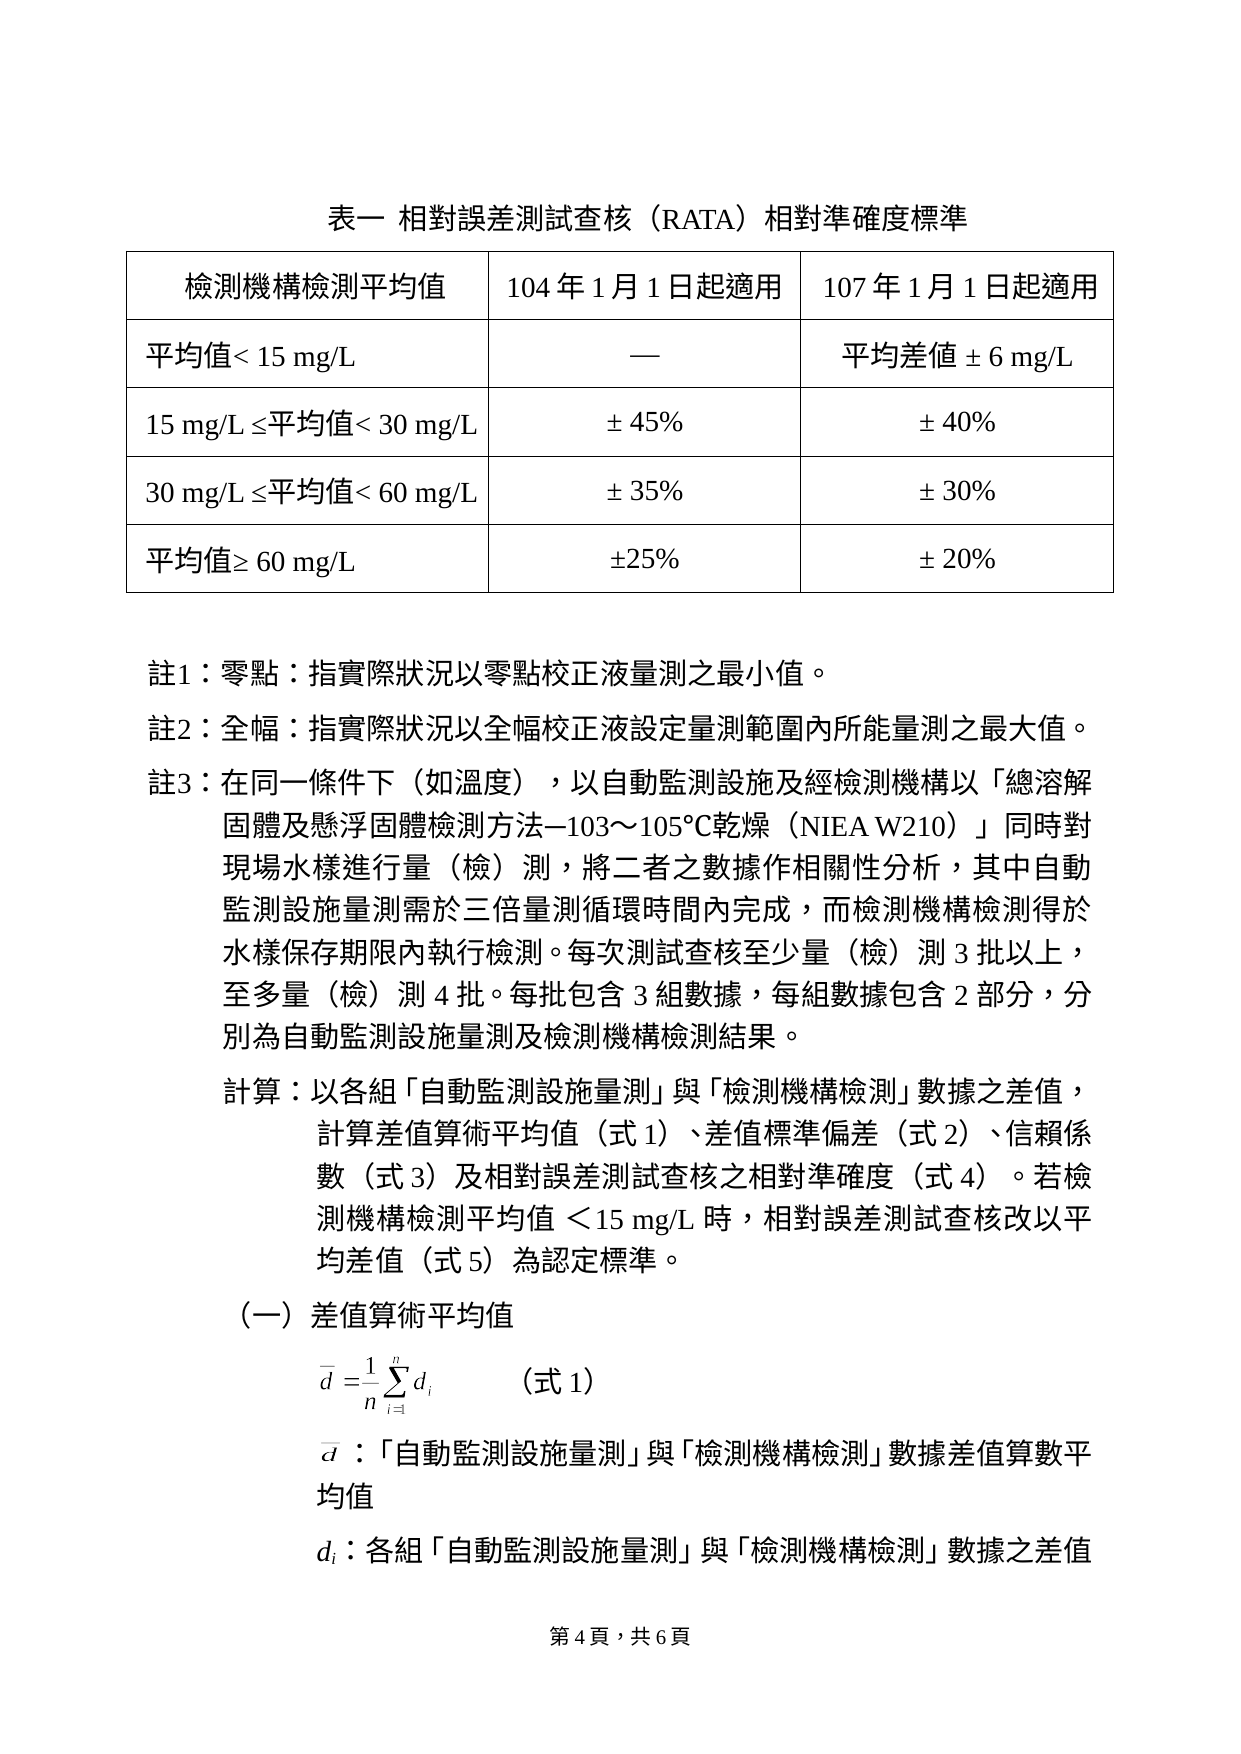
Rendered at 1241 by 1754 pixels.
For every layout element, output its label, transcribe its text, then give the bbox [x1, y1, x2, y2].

table_cell ±25% [489, 525, 800, 592]
table_cell ± 40% [801, 388, 1113, 456]
table_cell ± 35% [489, 457, 800, 524]
table_cell ± 45% [489, 388, 800, 456]
table_cell 平均差値 ± 6 mg/L [801, 320, 1113, 387]
table_cell ± 20% [801, 525, 1113, 592]
table_header 檢測機構檢測平均值 [127, 252, 488, 319]
text （一）差值算術平均值 [223, 1293, 1092, 1335]
table_cell 平均值< 15 mg/L [127, 320, 488, 387]
table_cell 平均值≥ 60 mg/L [127, 525, 488, 592]
text ：「自動監測設施量測」與「檢測機構檢測」數據差值算數平均值 [316, 1431, 1092, 1515]
table_cell — [489, 320, 800, 387]
text （式1） [315, 1347, 1092, 1418]
table_cell 30 mg/L ≤平均值< 60 mg/L [127, 457, 488, 524]
table_header 107年1月1日起適用 [801, 252, 1113, 319]
text 計算：以各組「自動監測設施量測」與「檢測機構檢測」數據之差值，計算差值算術平均值（式1）、差值標準偏差（式2）、信賴係數（式3）及相對誤差測試查核之相對準確度（式4）。若檢測機構檢測平均值 ＜15 mg/L 時，相對誤差測試查核改以平均差值（式5）為認定標準。 [223, 1069, 1092, 1280]
table_cell 15 mg/L ≤平均值< 30 mg/L [127, 388, 488, 456]
text 表一 相對誤差測試查核（RATA）相對準確度標準 [203, 196, 1092, 238]
table_cell ± 30% [801, 457, 1113, 524]
text 註1：零點：指實際狀況以零點校正液量測之最小值。 [148, 651, 1092, 693]
text di：各組「自動監測設施量測」與「檢測機構檢測」數據之差值 [316, 1528, 1092, 1570]
text 註2：全幅：指實際狀況以全幅校正液設定量測範圍內所能量測之最大值。 [148, 705, 1092, 748]
text 註3：在同一條件下（如溫度），以自動監測設施及經檢測機構以「總溶解固體及懸浮固體檢測方法─103～105℃乾燥（NIEA W210）」同時對現場水樣進行量（檢）測，將二者之數據作相關性分析，其中自動監測設施量測需於三倍量測循環時間內完成，而檢測機構檢測得於水樣保存期限內執行檢測。每次測試查核至少量（檢）測 3 批以上，至多量（檢）測 4 批。每批包含 3 組數據，每組數據包含 2 部分，分別為自動監測設施量測及檢測機構檢測結果。 [148, 760, 1092, 1056]
table_header 104年1月1日起適用 [489, 252, 800, 319]
